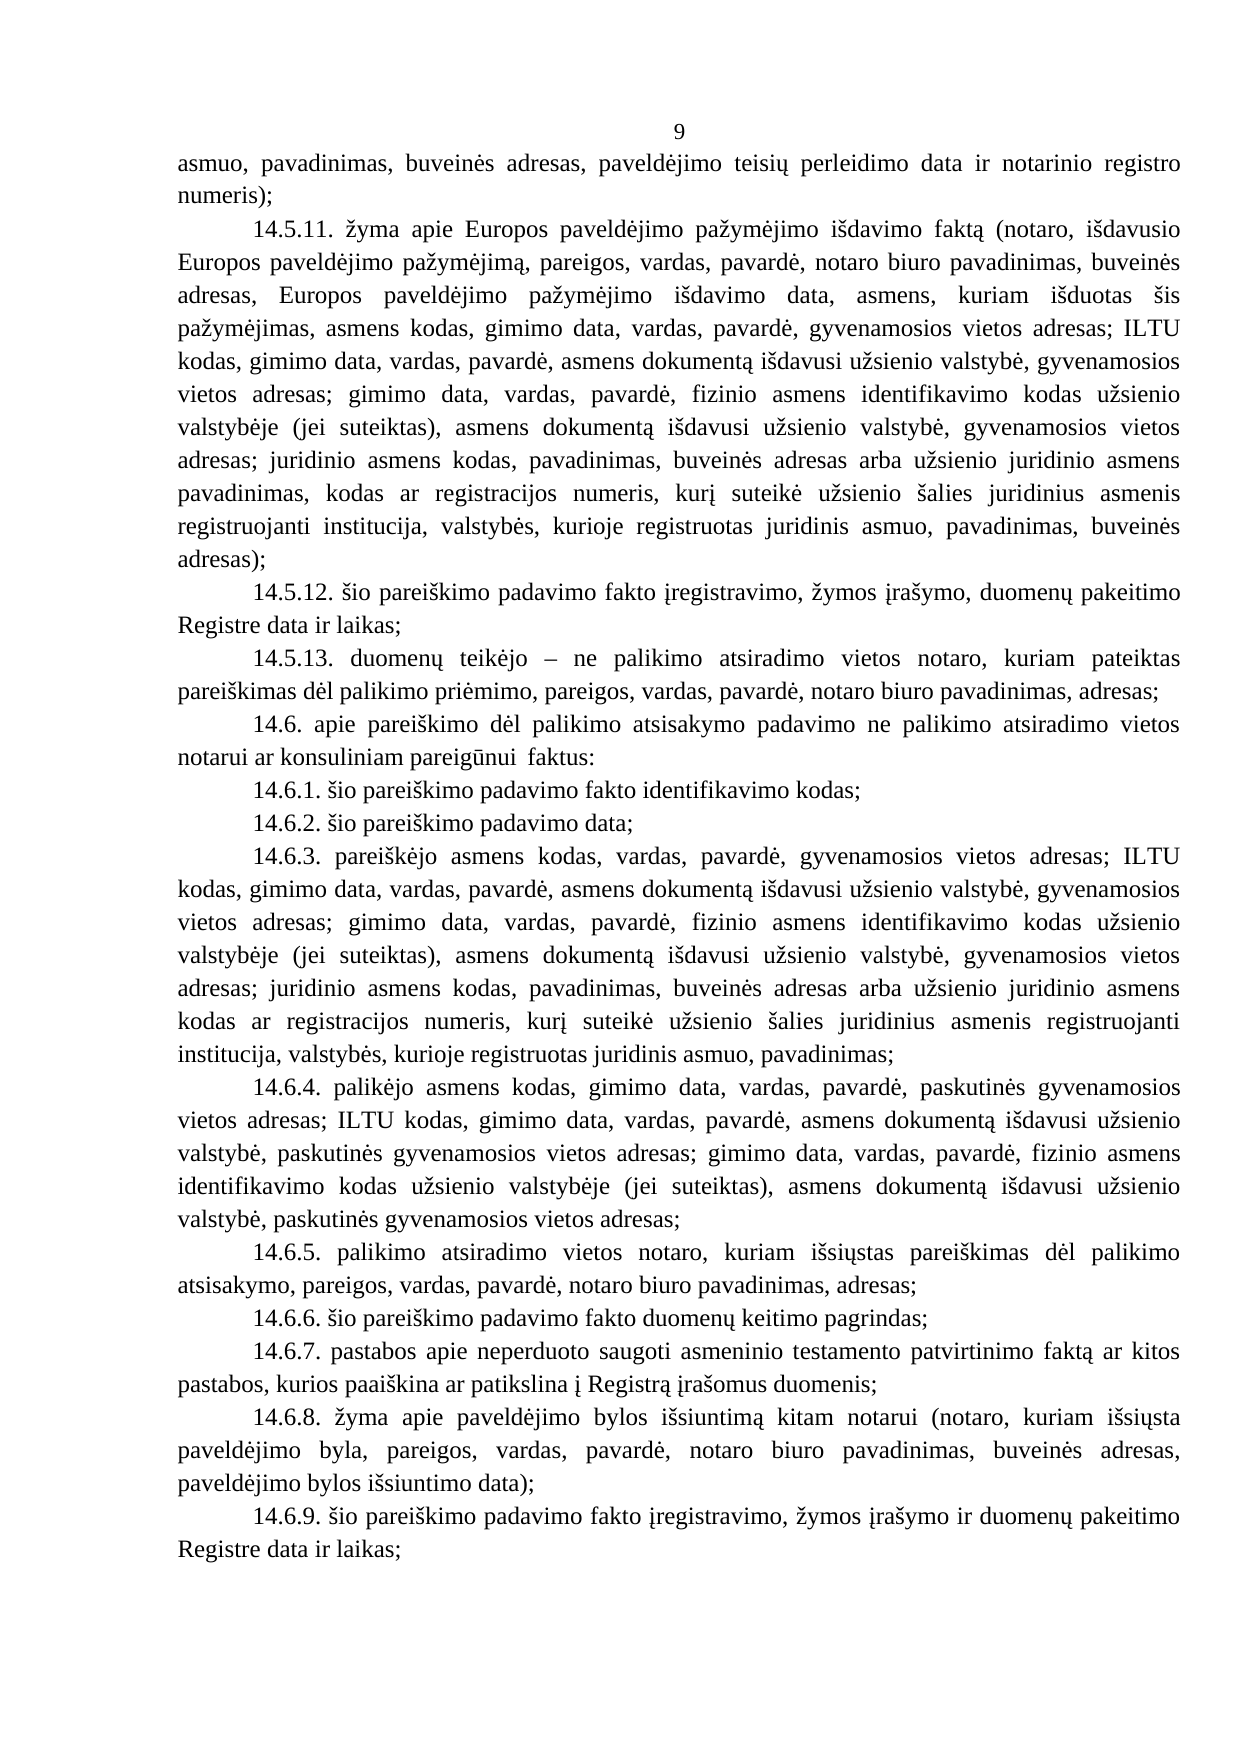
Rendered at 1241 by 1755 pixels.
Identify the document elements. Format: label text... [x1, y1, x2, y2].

text 14.6.1. šio pareiškimo padavimo fakto identifikavimo kodas; [177, 775, 1181, 804]
text 14.5.12. šio pareiškimo padavimo fakto įregistravimo, žymos įrašymo, duomenų pakeitimo Registre data ir laikas; [177, 577, 1181, 639]
text 14.6.5. palikimo atsiradimo vietos notaro, kuriam išsiųstas pareiškimas dėl palikimo atsisakymo, pareigos, vardas, pavardė, notaro biuro pavadinimas, adresas; [177, 1237, 1181, 1299]
text 14.6.3. pareiškėjo asmens kodas, vardas, pavardė, gyvenamosios vietos adresas; ILTU kodas, gimimo data, vardas, pavardė, asmens dokumentą išdavusi užsienio valstybė, gyvenamosios vietos adresas; gimimo data, vardas, pavardė, fizinio asmens identifikavimo kodas užsienio valstybėje (jei suteiktas), asmens dokumentą išdavusi užsienio valstybė, gyvenamosios vietos adresas; juridinio asmens kodas, pavadinimas, buveinės adresas arba užsienio juridinio asmens kodas ar registracijos numeris, kurį suteikė užsienio šalies juridinius asmenis registruojanti institucija, valstybės, kurioje registruotas juridinis asmuo, pavadinimas; [177, 841, 1181, 1068]
text 14.6.6. šio pareiškimo padavimo fakto duomenų keitimo pagrindas; [177, 1303, 1181, 1332]
text 14.6. apie pareiškimo dėl palikimo atsisakymo padavimo ne palikimo atsiradimo vietos notarui ar konsuliniam pareigūnui faktus: [177, 709, 1181, 771]
text 14.6.7. pastabos apie neperduoto saugoti asmeninio testamento patvirtinimo faktą ar kitos pastabos, kurios paaiškina ar patikslina į Registrą įrašomus duomenis; [177, 1336, 1181, 1398]
text 14.5.13. duomenų teikėjo – ne palikimo atsiradimo vietos notaro, kuriam pateiktas pareiškimas dėl palikimo priėmimo, pareigos, vardas, pavardė, notaro biuro pavadinimas, adresas; [177, 643, 1181, 705]
text 14.6.4. palikėjo asmens kodas, gimimo data, vardas, pavardė, paskutinės gyvenamosios vietos adresas; ILTU kodas, gimimo data, vardas, pavardė, asmens dokumentą išdavusi užsienio valstybė, paskutinės gyvenamosios vietos adresas; gimimo data, vardas, pavardė, fizinio asmens identifikavimo kodas užsienio valstybėje (jei suteiktas), asmens dokumentą išdavusi užsienio valstybė, paskutinės gyvenamosios vietos adresas; [177, 1072, 1181, 1233]
text 14.6.9. šio pareiškimo padavimo fakto įregistravimo, žymos įrašymo ir duomenų pakeitimo Registre data ir laikas; [177, 1501, 1181, 1563]
text 14.6.8. žyma apie paveldėjimo bylos išsiuntimą kitam notarui (notaro, kuriam išsiųsta paveldėjimo byla, pareigos, vardas, pavardė, notaro biuro pavadinimas, buveinės adresas, paveldėjimo bylos išsiuntimo data); [177, 1402, 1181, 1497]
text 14.5.11. žyma apie Europos paveldėjimo pažymėjimo išdavimo faktą (notaro, išdavusio Europos paveldėjimo pažymėjimą, pareigos, vardas, pavardė, notaro biuro pavadinimas, buveinės adresas, Europos paveldėjimo pažymėjimo išdavimo data, asmens, kuriam išduotas šis pažymėjimas, asmens kodas, gimimo data, vardas, pavardė, gyvenamosios vietos adresas; ILTU kodas, gimimo data, vardas, pavardė, asmens dokumentą išdavusi užsienio valstybė, gyvenamosios vietos adresas; gimimo data, vardas, pavardė, fizinio asmens identifikavimo kodas užsienio valstybėje (jei suteiktas), asmens dokumentą išdavusi užsienio valstybė, gyvenamosios vietos adresas; juridinio asmens kodas, pavadinimas, buveinės adresas arba užsienio juridinio asmens pavadinimas, kodas ar registracijos numeris, kurį suteikė užsienio šalies juridinius asmenis registruojanti institucija, valstybės, kurioje registruotas juridinis asmuo, pavadinimas, buveinės adresas); [177, 214, 1181, 573]
text asmuo, pavadinimas, buveinės adresas, paveldėjimo teisių perleidimo data ir notarinio registro numeris); [177, 148, 1181, 209]
text 14.6.2. šio pareiškimo padavimo data; [177, 808, 1181, 837]
